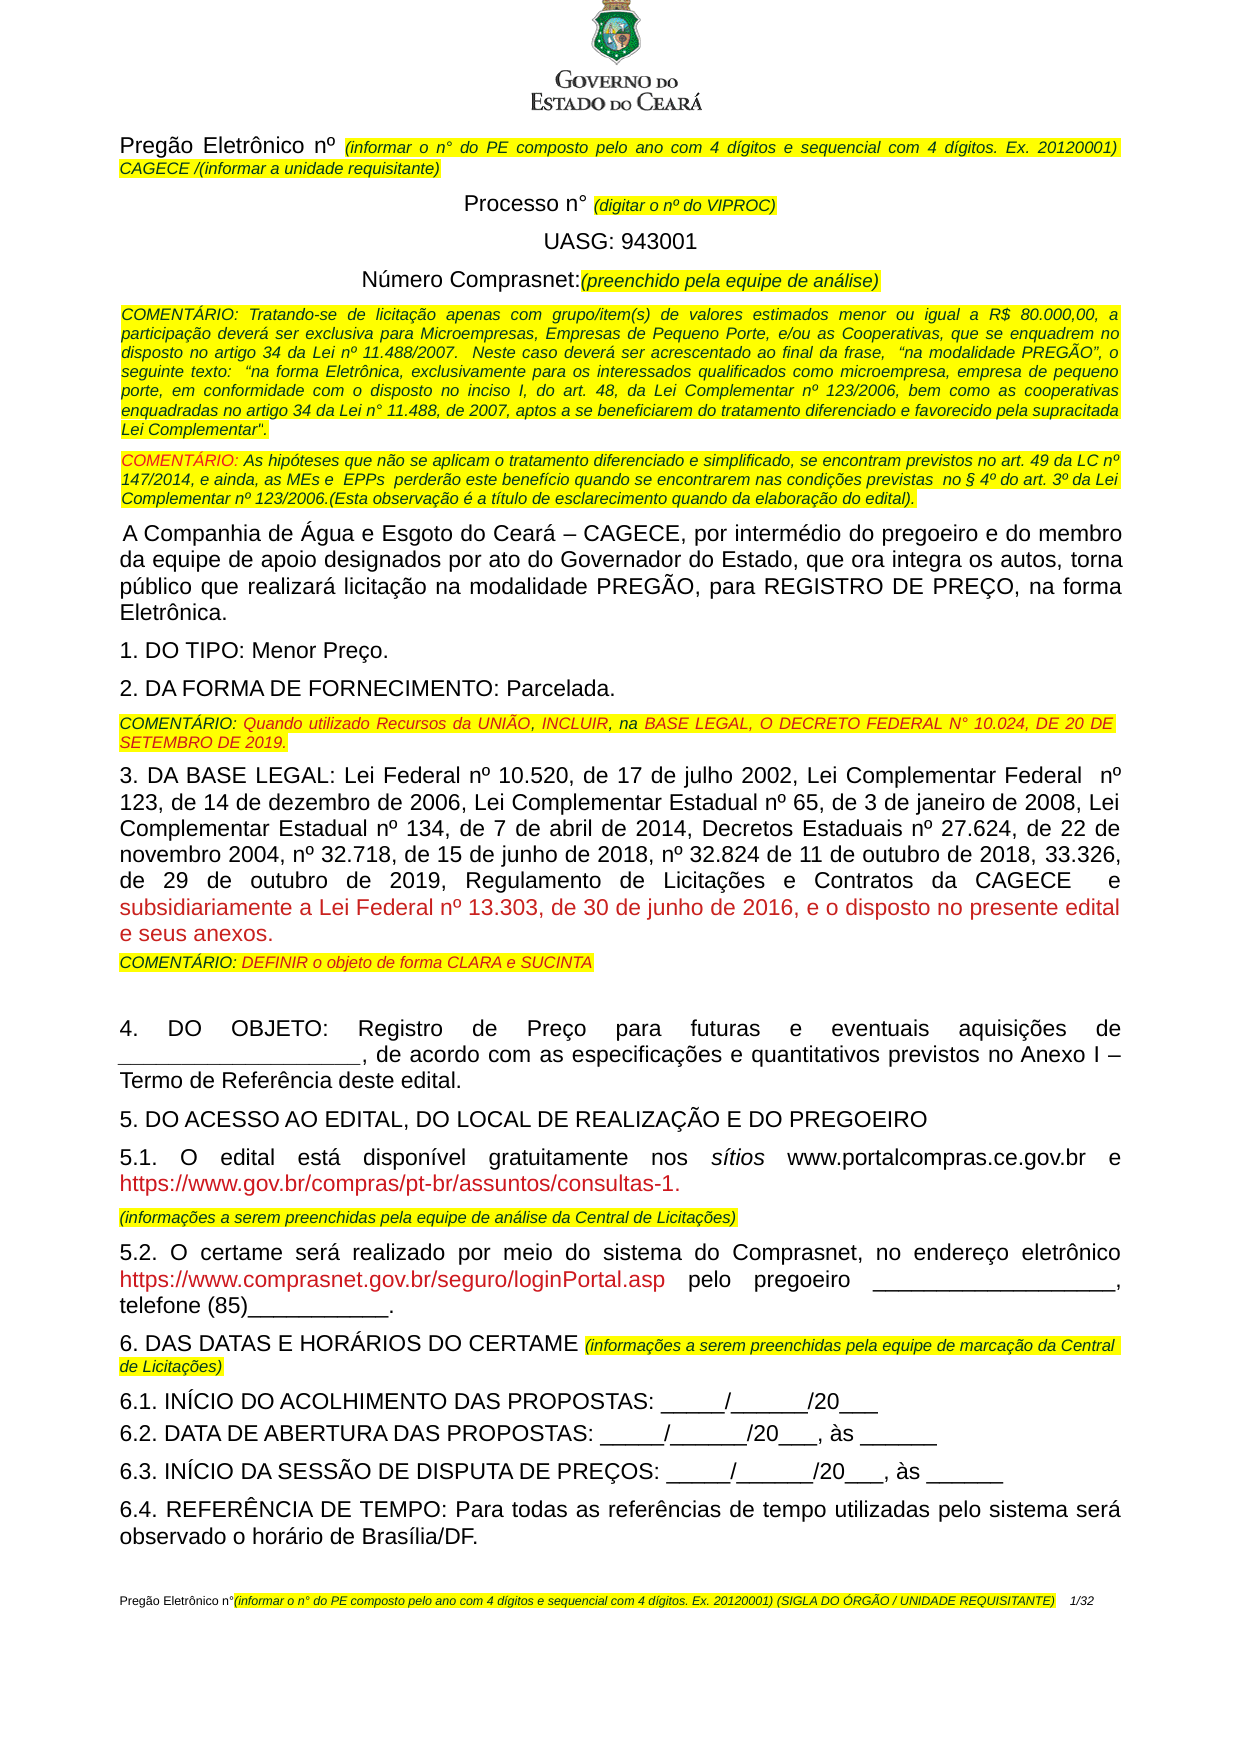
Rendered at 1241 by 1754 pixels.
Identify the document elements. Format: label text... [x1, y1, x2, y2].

text COMENTÁRIO: As hipóteses que não se aplicam o tratamento diferenciado e simplificado, se encontram previstos no art. 49 da LC nº 147/2014, e ainda, as MEs e EPPs perderão este benefício quando se encontrarem nas condições previstas no § 4º do art. 3º da Lei Complementar nº 123/2006.(Esta observação é a título de esclarecimento quando da elaboração do edital). [121, 451, 1121, 508]
text 6.3. INÍCIO DA SESSÃO DE DISPUTA DE PREÇOS: _____/______/20___, às ______ [119, 1458, 1121, 1484]
text Processo n° (digitar o nº do VIPROC) [119, 190, 1121, 216]
text 6.4. REFERÊNCIA DE TEMPO: Para todas as referências de tempo utilizadas pelo sistema será observado o horário de Brasília/DF. [119, 1496, 1121, 1549]
text 1. DO TIPO: Menor Preço. [119, 637, 1121, 663]
text Pregão Eletrônico nº (informar o n° do PE composto pelo ano com 4 dígitos e sequencial com 4 dígitos. Ex. 20120001) CAGECE /(informar a unidade requisitante) [119, 132, 1121, 178]
text COMENTÁRIO: Tratando-se de licitação apenas com grupo/item(s) de valores estimados menor ou igual a R$ 80.000,00, a participação deverá ser exclusiva para Microempresas, Empresas de Pequeno Porte, e/ou as Cooperativas, que se enquadrem no disposto no artigo 34 da Lei nº 11.488/2007. Neste caso deverá ser acrescentado ao final da frase, “na modalidade PREGÃO”, o seguinte texto: “na forma Eletrônica, exclusivamente para os interessados qualificados como microempresa, empresa de pequeno porte, em conformidade com o disposto no inciso I, do art. 48, da Lei Complementar nº 123/2006, bem como as cooperativas enquadradas no artigo 34 da Lei n° 11.488, de 2007, aptos a se beneficiarem do tratamento diferenciado e favorecido pela supracitada Lei Complementar". [121, 304, 1121, 439]
text Número Comprasnet:(preenchido pela equipe de análise) [121, 266, 1121, 293]
text A Companhia de Água e Esgoto do Ceará – CAGECE, por intermédio do pregoeiro e do membro da equipe de apoio designados por ato do Governador do Estado, que ora integra os autos, torna público que realizará licitação na modalidade PREGÃO, para REGISTRO DE PREÇO, na forma Eletrônica. [119, 520, 1123, 625]
text UASG: 943001 [119, 228, 1121, 254]
text (informações a serem preenchidas pela equipe de análise da Central de Licitações) [119, 1208, 1121, 1227]
text 5.1. O edital está disponível gratuitamente nos sítios www.portalcompras.ce.gov.br e https://www.gov.br/compras/pt-br/assuntos/consultas-1. [119, 1144, 1121, 1196]
text 6.1. INÍCIO DO ACOLHIMENTO DAS PROPOSTAS: _____/______/20___ [119, 1388, 1121, 1414]
text 2. DA FORMA DE FORNECIMENTO: Parcelada. [119, 675, 1121, 702]
text 3. DA BASE LEGAL: Lei Federal nº 10.520, de 17 de julho 2002, Lei Complementar Federal nº 123, de 14 de dezembro de 2006, Lei Complementar Estadual nº 65, de 3 de janeiro de 2008, Lei Complementar Estadual nº 134, de 7 de abril de 2014, Decretos Estaduais nº 27.624, de 22 de novembro 2004, nº 32.718, de 15 de junho de 2018, nº 32.824 de 11 de outubro de 2018, 33.326, de 29 de outubro de 2019, Regulamento de Licitações e Contratos da CAGECE e subsidiariamente a Lei Federal nº 13.303, de 30 de junho de 2016, e o disposto no presente edital e seus anexos. [119, 762, 1121, 947]
text 5.2. O certame será realizado por meio do sistema do Comprasnet, no endereço eletrônico https://www.comprasnet.gov.br/seguro/loginPortal.asp pelo pregoeiro ___________________, telefone (85)___________. [119, 1239, 1121, 1318]
text COMENTÁRIO: DEFINIR o objeto de forma CLARA e SUCINTA [119, 952, 1121, 972]
text 4. DO OBJETO: Registro de Preço para futuras e eventuais aquisições de ___________________, de acordo com as especificações e quantitativos previstos no Anexo I – Termo de Referência deste edital. [119, 1014, 1121, 1094]
text 6. DAS DATAS E HORÁRIOS DO CERTAME (informações a serem preenchidas pela equipe de marcação da Central de Licitações) [119, 1330, 1121, 1376]
text 5. DO ACESSO AO EDITAL, DO LOCAL DE REALIZAÇÃO E DO PREGOEIRO [119, 1106, 1121, 1132]
text 6.2. DATA DE ABERTURA DAS PROPOSTAS: _____/______/20___, às ______ [119, 1420, 1121, 1446]
text COMENTÁRIO: Quando utilizado Recursos da UNIÃO, INCLUIR, na BASE LEGAL, O DECRETO FEDERAL N° 10.024, DE 20 DE SETEMBRO DE 2019. [119, 714, 1116, 752]
